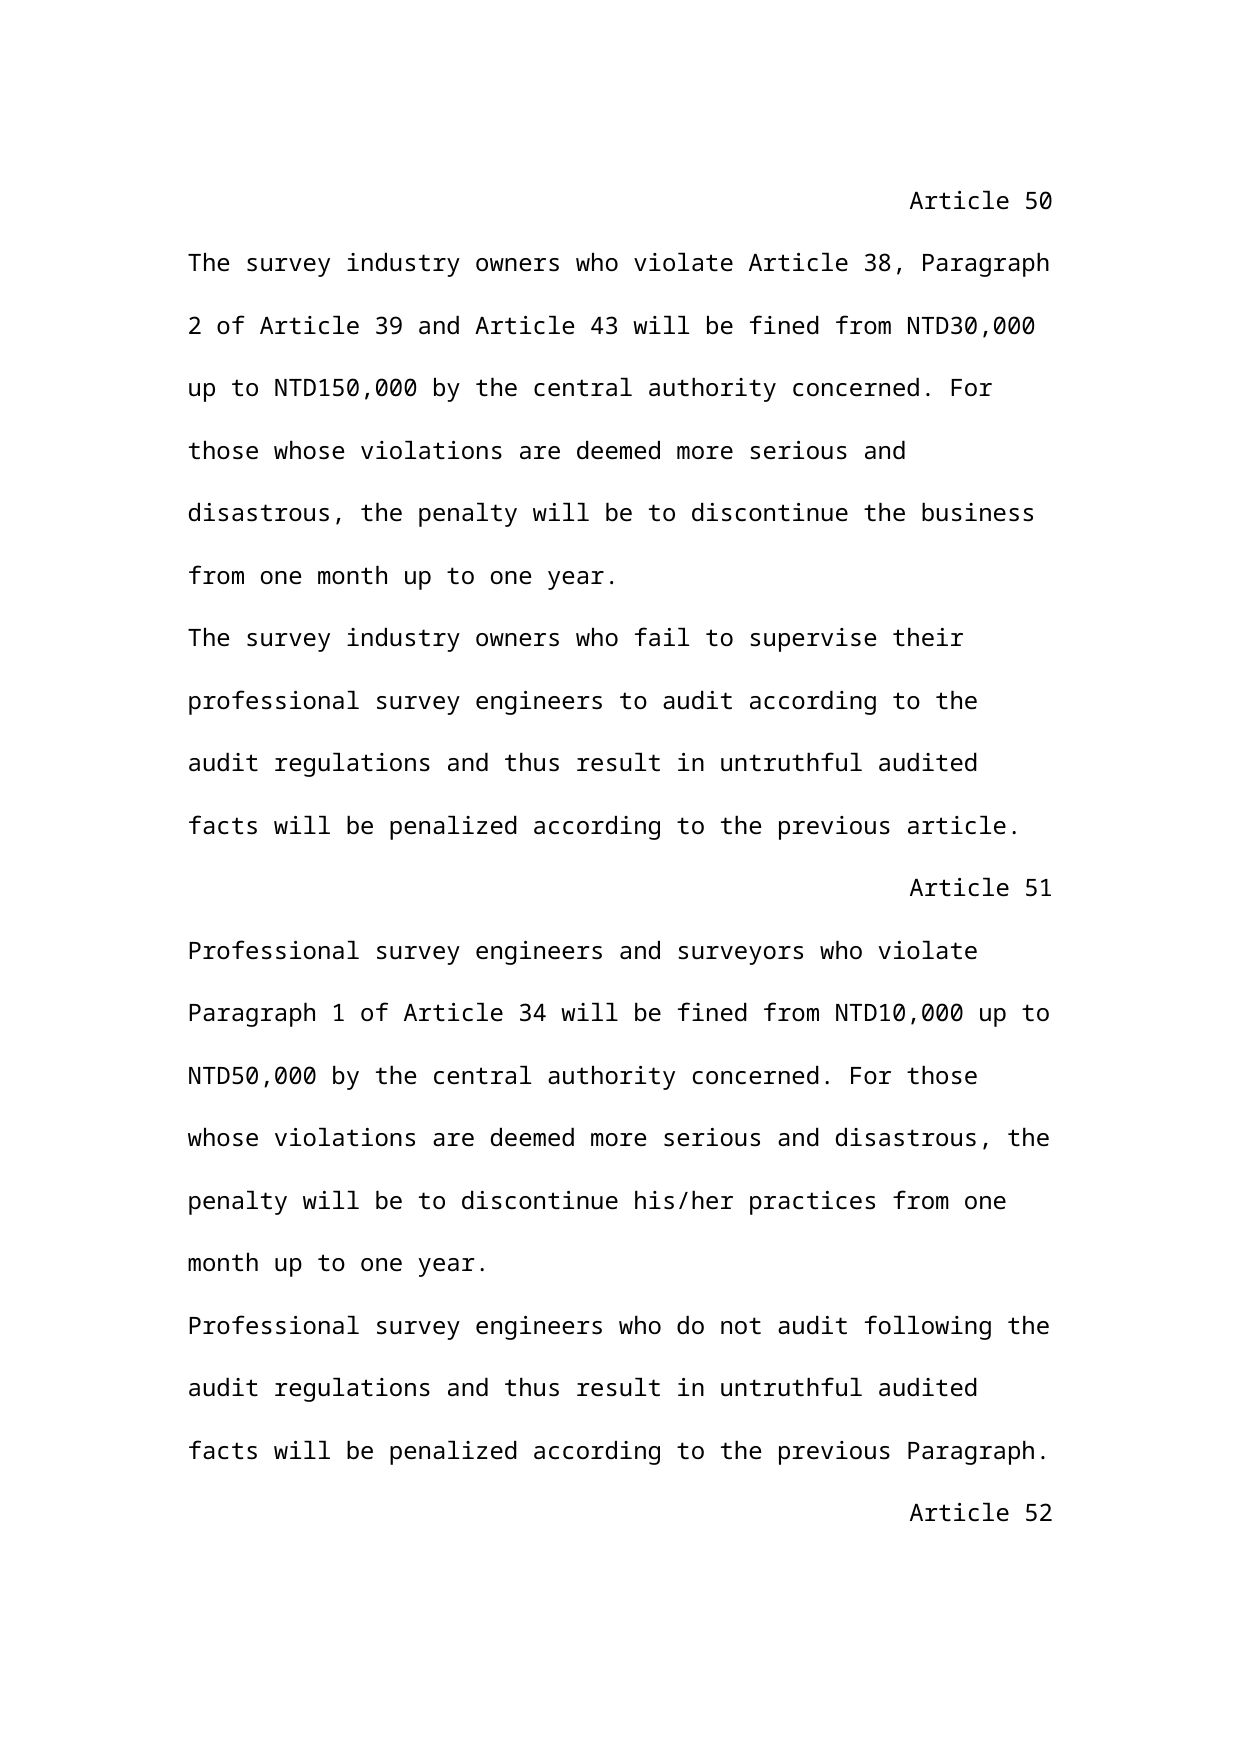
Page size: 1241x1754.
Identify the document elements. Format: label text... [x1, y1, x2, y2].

text Article 52 [187, 1471, 1053, 1533]
text Article 51 [187, 846, 1053, 908]
text Article 50 [187, 158, 1053, 221]
text Professional survey engineers and surveyors who violate Paragraph 1 of Article 34 will be fined from NTD10,000 up to NTD50,000 by the central authority concerned. For those whose violations are deemed more serious and disastrous, the penalty will be to discontinue his/her practices from one month up to one year. Professional survey engineers who do not audit following the audit regulations and thus result in untruthful audited facts will be penalized according to the previous Paragraph. [187, 908, 1053, 1471]
text The survey industry owners who violate Article 38, Paragraph 2 of Article 39 and Article 43 will be fined from NTD30,000 up to NTD150,000 by the central authority concerned. For those whose violations are deemed more serious and disastrous, the penalty will be to discontinue the business from one month up to one year. The survey industry owners who fail to supervise their professional survey engineers to audit according to the audit regulations and thus result in untruthful audited facts will be penalized according to the previous article. [187, 221, 1053, 846]
